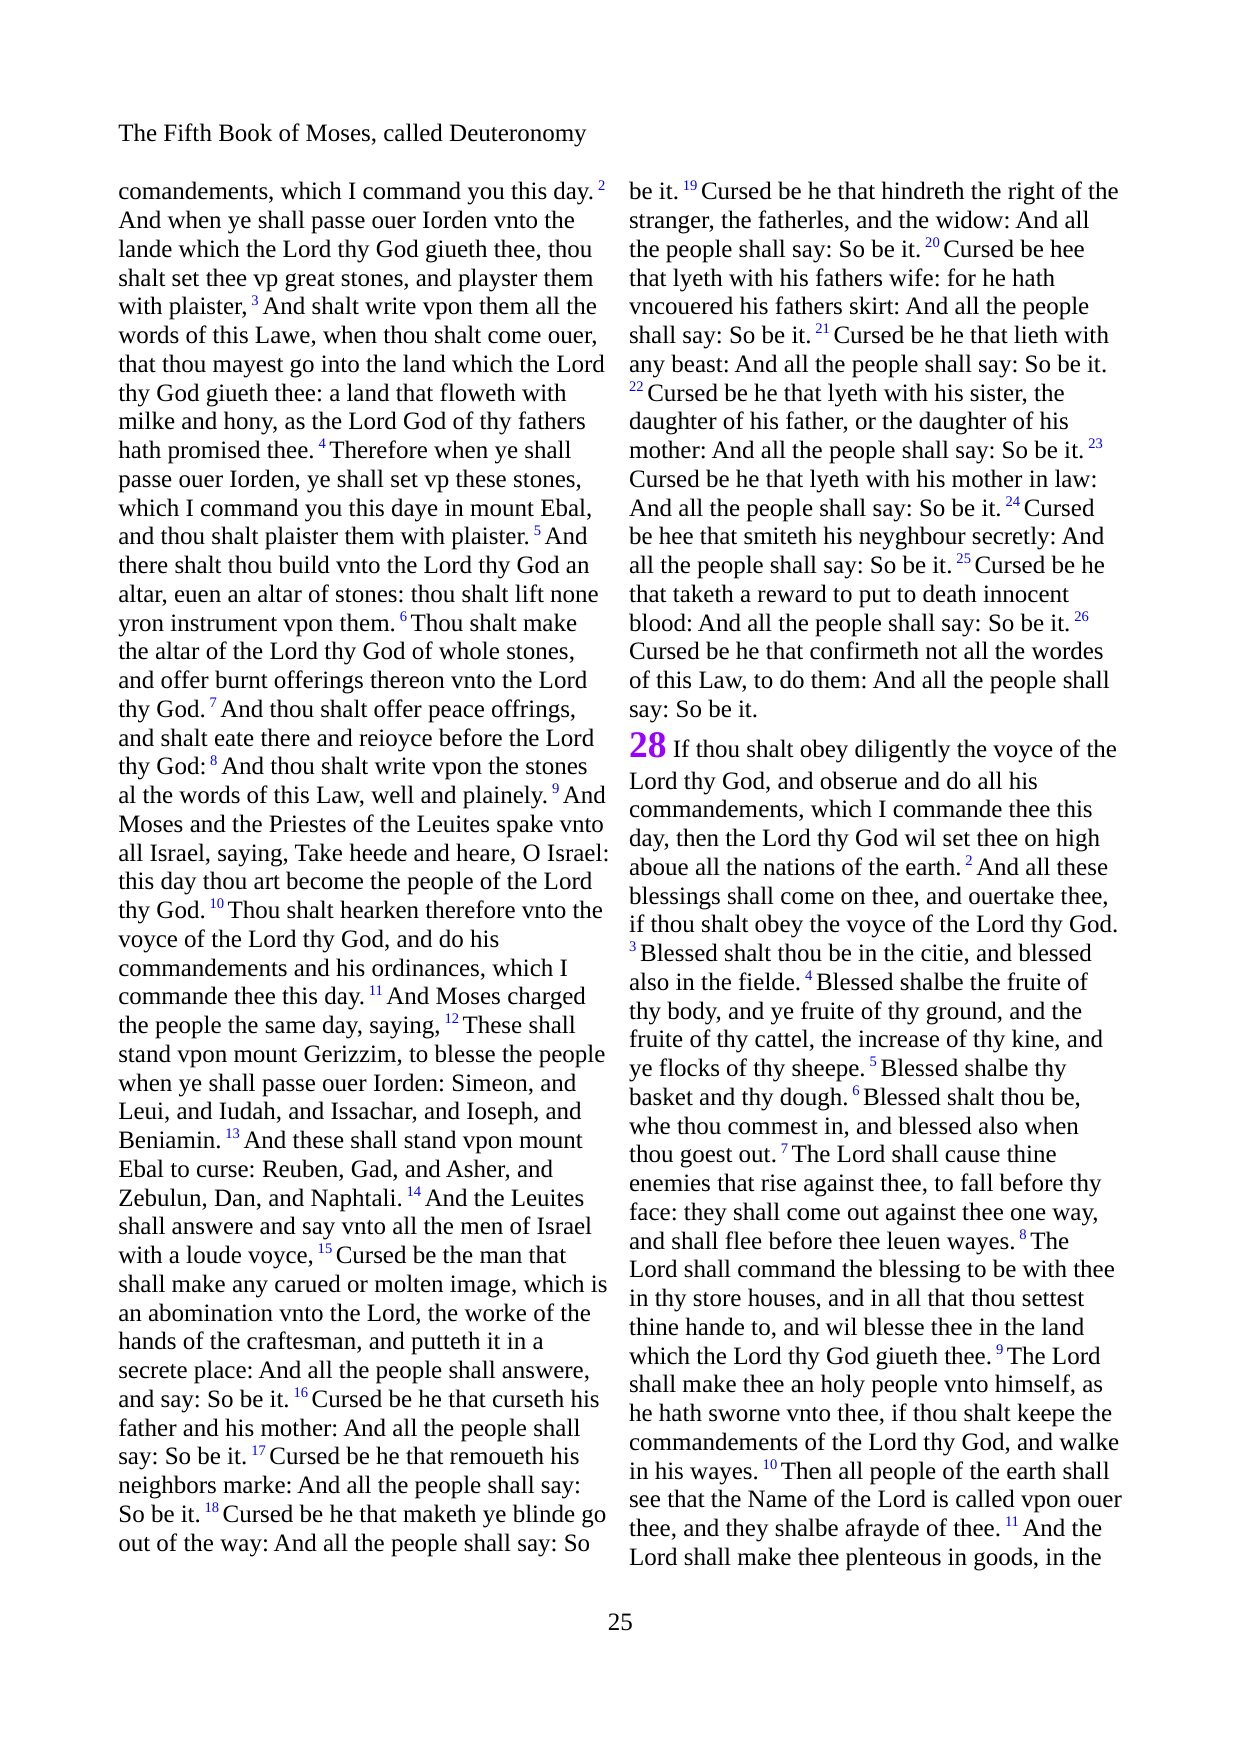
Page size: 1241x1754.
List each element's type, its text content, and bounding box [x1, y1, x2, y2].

text comandements, which I command you this day. 2 And when ye shall passe ouer Iorden vnto the lande which the Lord thy God giueth thee, thou shalt set thee vp great stones, and playster them with plaister, 3 And shalt write vpon them all the words of this Lawe, when thou shalt come ouer, that thou mayest go into the land which the Lord thy God giueth thee: a land that floweth with milke and hony, as the Lord God of thy fathers hath promised thee. 4 Therefore when ye shall passe ouer Iorden, ye shall set vp these stones, which I command you this daye in mount Ebal, and thou shalt plaister them with plaister. 5 And there shalt thou build vnto the Lord thy God an altar, euen an altar of stones: thou shalt lift none yron instrument vpon them. 6 Thou shalt make the altar of the Lord thy God of whole stones, and offer burnt offerings thereon vnto the Lord thy God. 7 And thou shalt offer peace offrings, and shalt eate there and reioyce before the Lord thy God: 8 And thou shalt write vpon the stones al the words of this Law, well and plainely. 9 And Moses and the Priestes of the Leuites spake vnto all Israel, saying, Take heede and heare, O Israel: this day thou art become the people of the Lord thy God. 10 Thou shalt hearken therefore vnto the voyce of the Lord thy God, and do his commandements and his ordinances, which I commande thee this day. 11 And Moses charged the people the same day, saying, 12 These shall stand vpon mount Gerizzim, to blesse the people when ye shall passe ouer Iorden: Simeon, and Leui, and Iudah, and Issachar, and Ioseph, and Beniamin. 13 And these shall stand vpon mount Ebal to curse: Reuben, Gad, and Asher, and Zebulun, Dan, and Naphtali. 14 And the Leuites shall answere and say vnto all the men of Israel with a loude voyce, 15 Cursed be the man that shall make any carued or molten image, which is an abomination vnto the Lord, the worke of the hands of the craftesman, and putteth it in a secrete place: And all the people shall answere, and say: So be it. 16 Cursed be he that curseth his father and his mother: And all the people shall say: So be it. 17 Cursed be he that remoueth his neighbors marke: And all the people shall say: So be it. 18 Cursed be he that maketh ye blinde go out of the way: And all the people shall say: So [118, 176, 611, 1556]
text be it. 19 Cursed be he that hindreth the right of the stranger, the fatherles, and the widow: And all the people shall say: So be it. 20 Cursed be hee that lyeth with his fathers wife: for he hath vncouered his fathers skirt: And all the people shall say: So be it. 21 Cursed be he that lieth with any beast: And all the people shall say: So be it. 22 Cursed be he that lyeth with his sister, the daughter of his father, or the daughter of his mother: And all the people shall say: So be it. 23 Cursed be he that lyeth with his mother in law: And all the people shall say: So be it. 24 Cursed be hee that smiteth his neyghbour secretly: And all the people shall say: So be it. 25 Cursed be he that taketh a reward to put to death innocent blood: And all the people shall say: So be it. 26 Cursed be he that confirmeth not all the wordes of this Law, to do them: And all the people shall say: So be it. [629, 176, 1122, 723]
text 28 If thou shalt obey diligently the voyce of the Lord thy God, and obserue and do all his commandements, which I commande thee this day, then the Lord thy God wil set thee on high aboue all the nations of the earth. 2 And all these blessings shall come on thee, and ouertake thee, if thou shalt obey the voyce of the Lord thy God. 3 Blessed shalt thou be in the citie, and blessed also in the fielde. 4 Blessed shalbe the fruite of thy body, and ye fruite of thy ground, and the fruite of thy cattel, the increase of thy kine, and ye flocks of thy sheepe. 5 Blessed shalbe thy basket and thy dough. 6 Blessed shalt thou be, whe thou commest in, and blessed also when thou goest out. 7 The Lord shall cause thine enemies that rise against thee, to fall before thy face: they shall come out against thee one way, and shall flee before thee leuen wayes. 8 The Lord shall command the blessing to be with thee in thy store houses, and in all that thou settest thine hande to, and wil blesse thee in the land which the Lord thy God giueth thee. 9 The Lord shall make thee an holy people vnto himself, as he hath sworne vnto thee, if thou shalt keepe the commandements of the Lord thy God, and walke in his wayes. 10 Then all people of the earth shall see that the Name of the Lord is called vpon ouer thee, and they shalbe afrayde of thee. 11 And the Lord shall make thee plenteous in goods, in the [629, 723, 1122, 1571]
